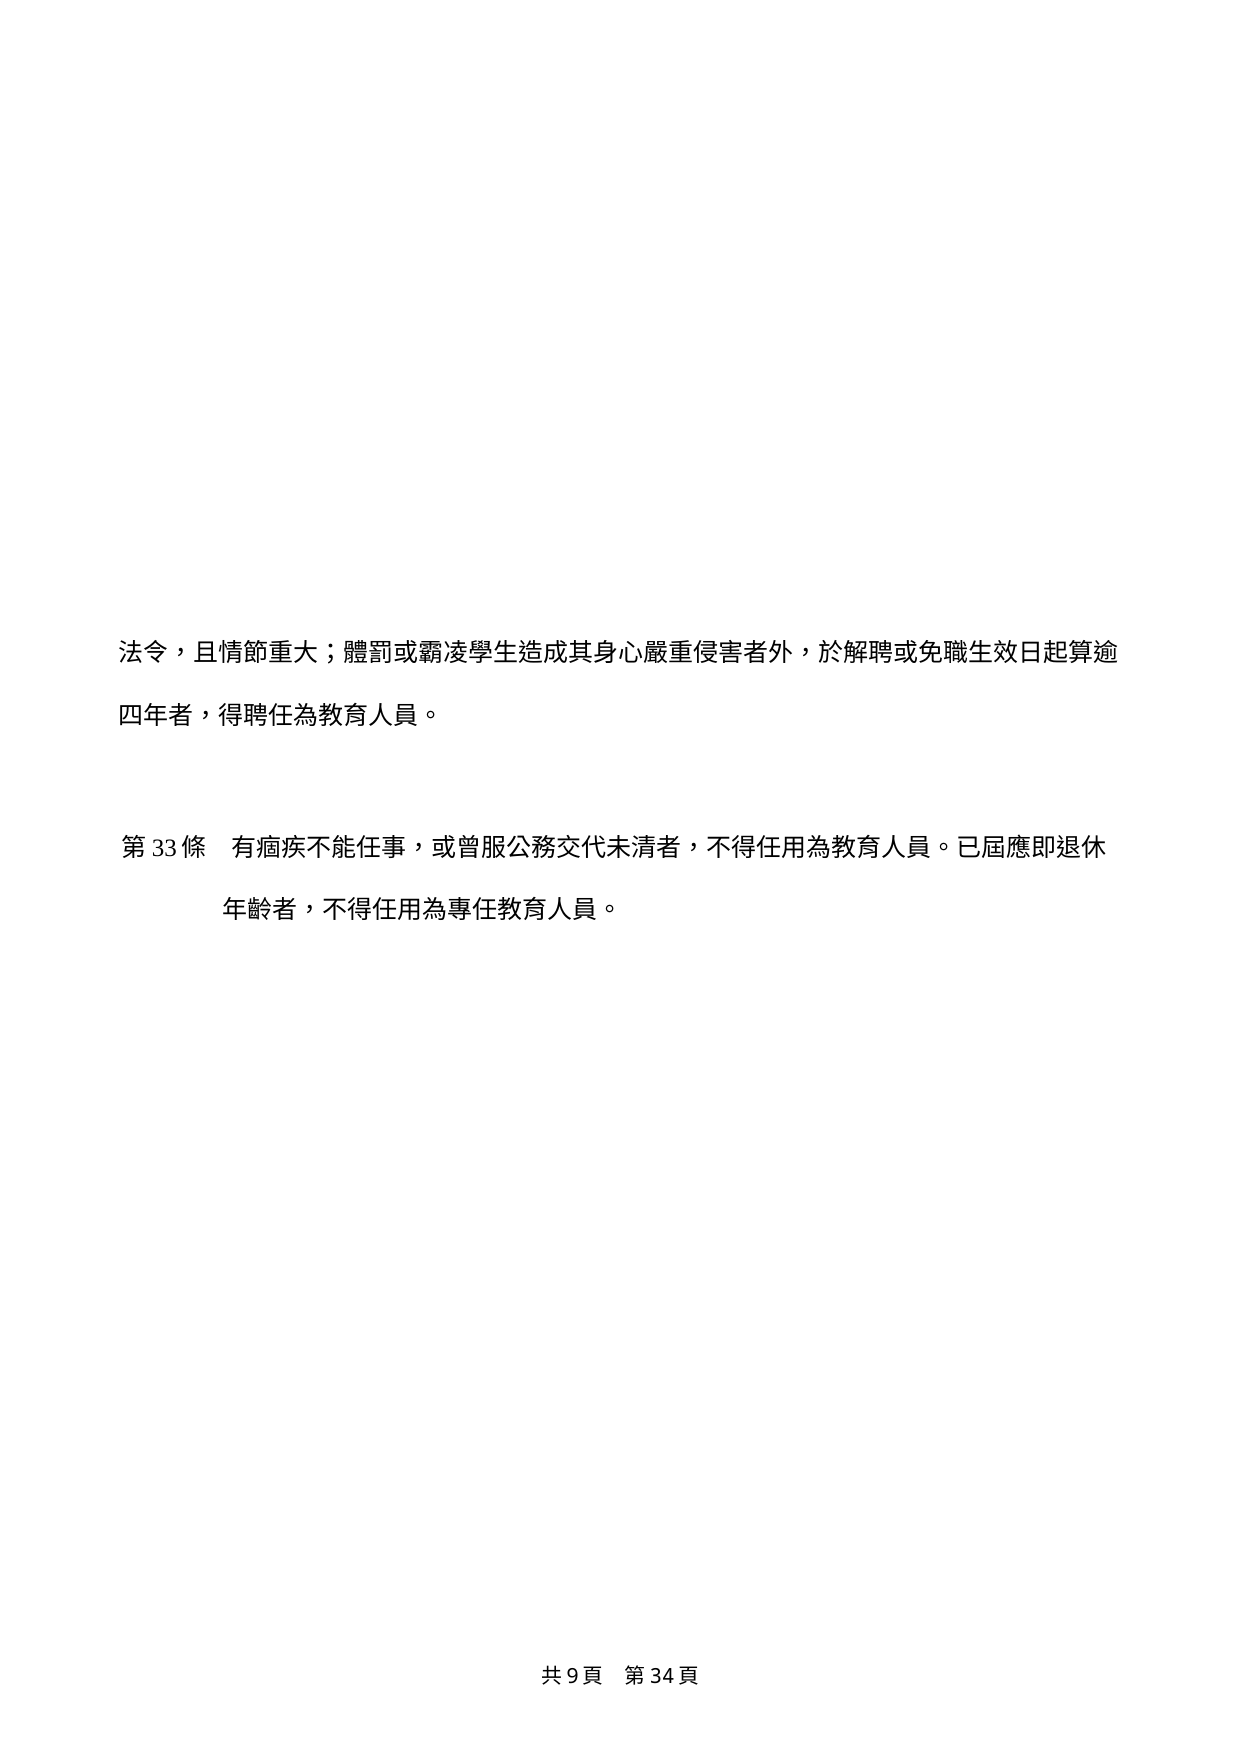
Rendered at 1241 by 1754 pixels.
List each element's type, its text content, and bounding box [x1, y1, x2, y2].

text 第33條 有痼疾不能任事，或曾服公務交代未清者，不得任用為教育人員。已屆應即退休年齡者，不得任用為專任教育人員。 [122, 804, 1122, 929]
text 法令，且情節重大；體罰或霸凌學生造成其身心嚴重侵害者外，於解聘或免職生效日起算逾四年者，得聘任為教育人員。 [118, 609, 1122, 734]
